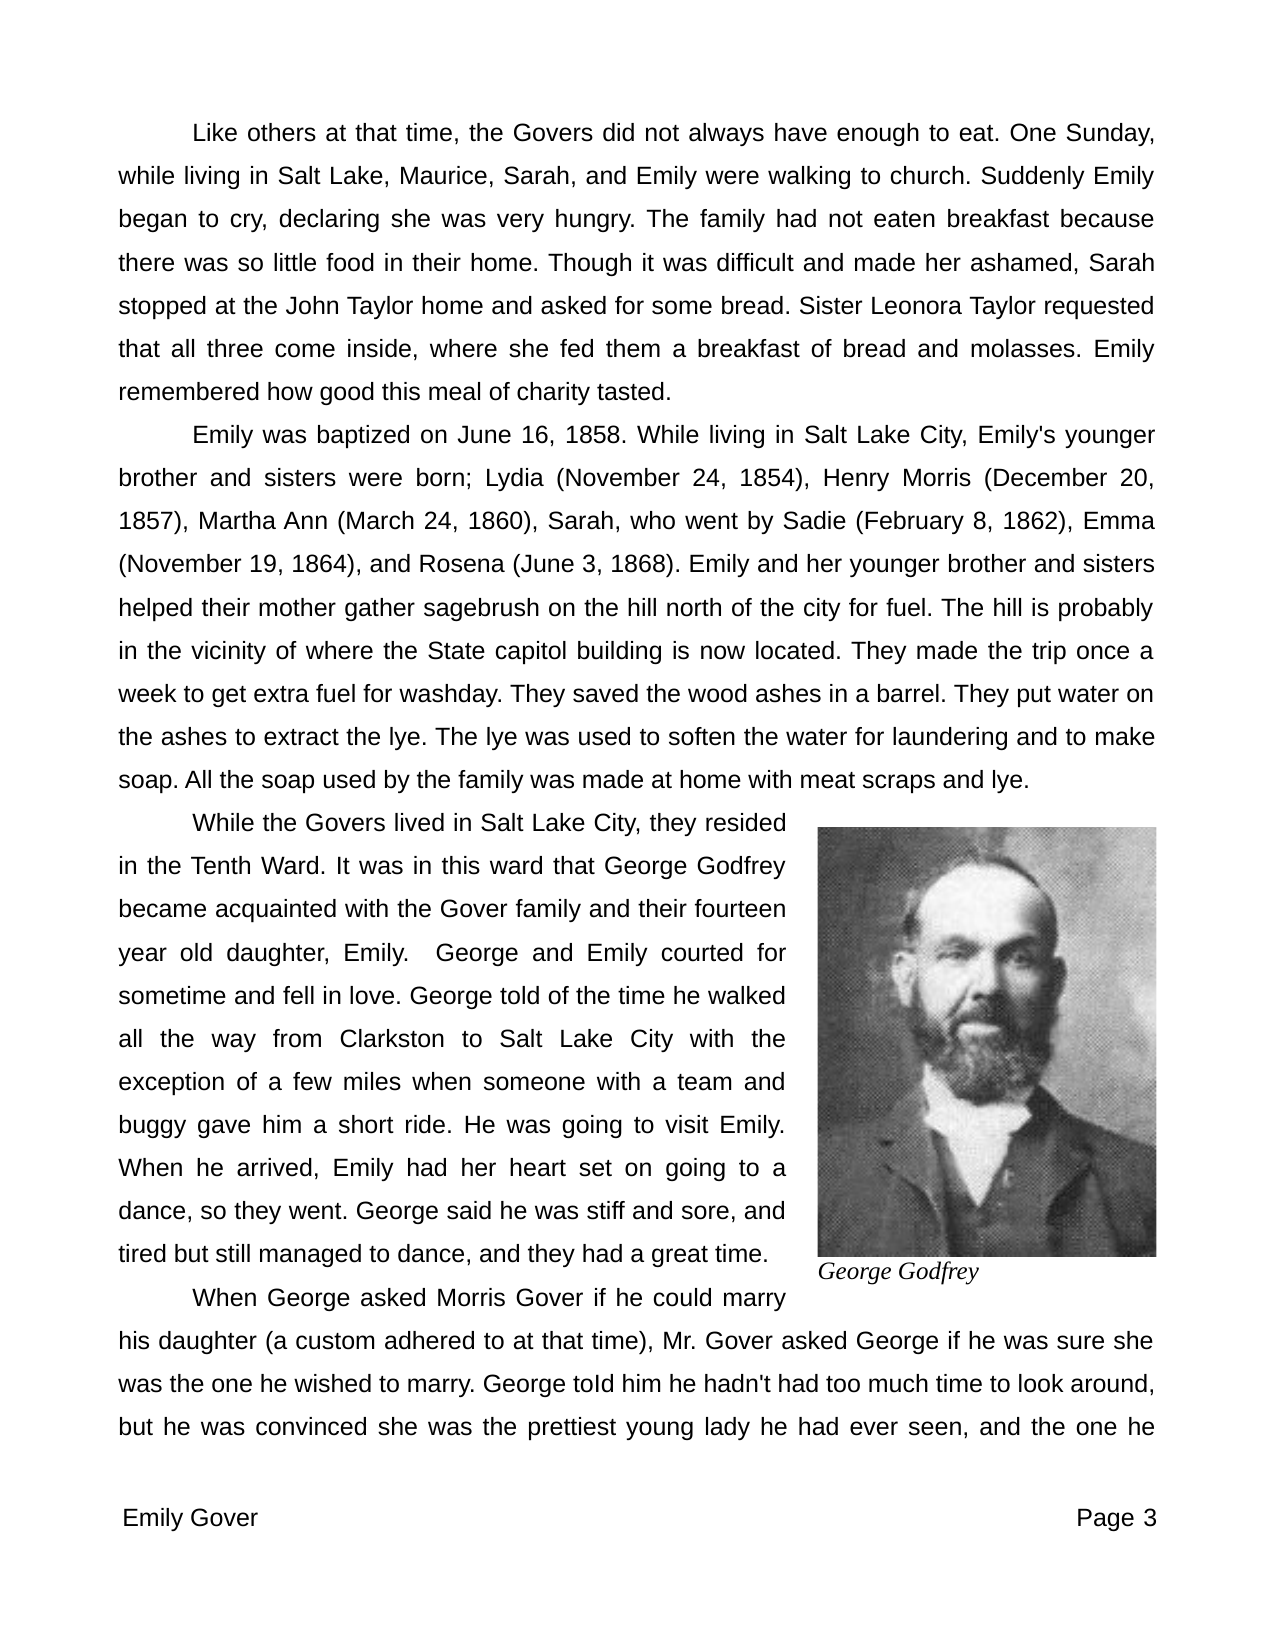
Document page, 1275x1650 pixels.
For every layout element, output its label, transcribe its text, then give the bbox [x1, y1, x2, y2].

text When George asked Morris Gover if he could marry his daughter (a custom adhered to at that time), Mr. Gover asked George if he was sure she was the one he wished to marry. George toId him he hadn't had too much time to look around, but he was convinced she was the prettiest young lady he had ever seen, and the one he [118, 1282, 1157, 1441]
text Like others at that time, the Govers did not always have enough to eat. One Sunday, while living in Salt Lake, Maurice, Sarah, and Emily were walking to church. Suddenly Emily began to cry, declaring she was very hungry. The family had not eaten breakfast because there was so little food in their home. Though it was difficult and made her ashamed, Sarah stopped at the John Taylor home and asked for some bread. Sister Leonora Taylor requested that all three come inside, where she fed them a breakfast of bread and molasses. Emily remembered how good this meal of charity tasted. [118, 118, 1157, 406]
text Emily was baptized on June 16, 1858. While living in Salt Lake City, Emily's younger brother and sisters were born; Lydia (November 24, 1854), Henry Morris (December 20, 1857), Martha Ann (March 24, 1860), Sarah, who went by Sadie (February 8, 1862), Emma (November 19, 1864), and Rosena (June 3, 1868). Emily and her younger brother and sisters helped their mother gather sagebrush on the hill north of the city for fuel. The hill is probably in the vicinity of where the State capitol building is now located. They made the trip once a week to get extra fuel for washday. They saved the wood ashes in a barrel. They put water on the ashes to extract the lye. The lye was used to soften the water for laundering and to make soap. All the soap used by the family was made at home with meat scraps and lye. [118, 420, 1157, 794]
picture [817, 827, 1157, 1257]
text While the Govers lived in Salt Lake City, they resided in the Tenth Ward. It was in this ward that George Godfrey became acquainted with the Gover family and their fourteen year old daughter, Emily. George and Emily courted for sometime and fell in love. George told of the time he walked all the way from Clarkston to Salt Lake City with the exception of a few miles when someone with a team and buggy gave him a short ride. He was going to visit Emily. When he arrived, Emily had her heart set on going to a dance, so they went. George said he was stiff and sore, and tired but still managed to dance, and they had a great time. [118, 808, 1157, 1268]
text George Godfrey [817, 1257, 1156, 1285]
